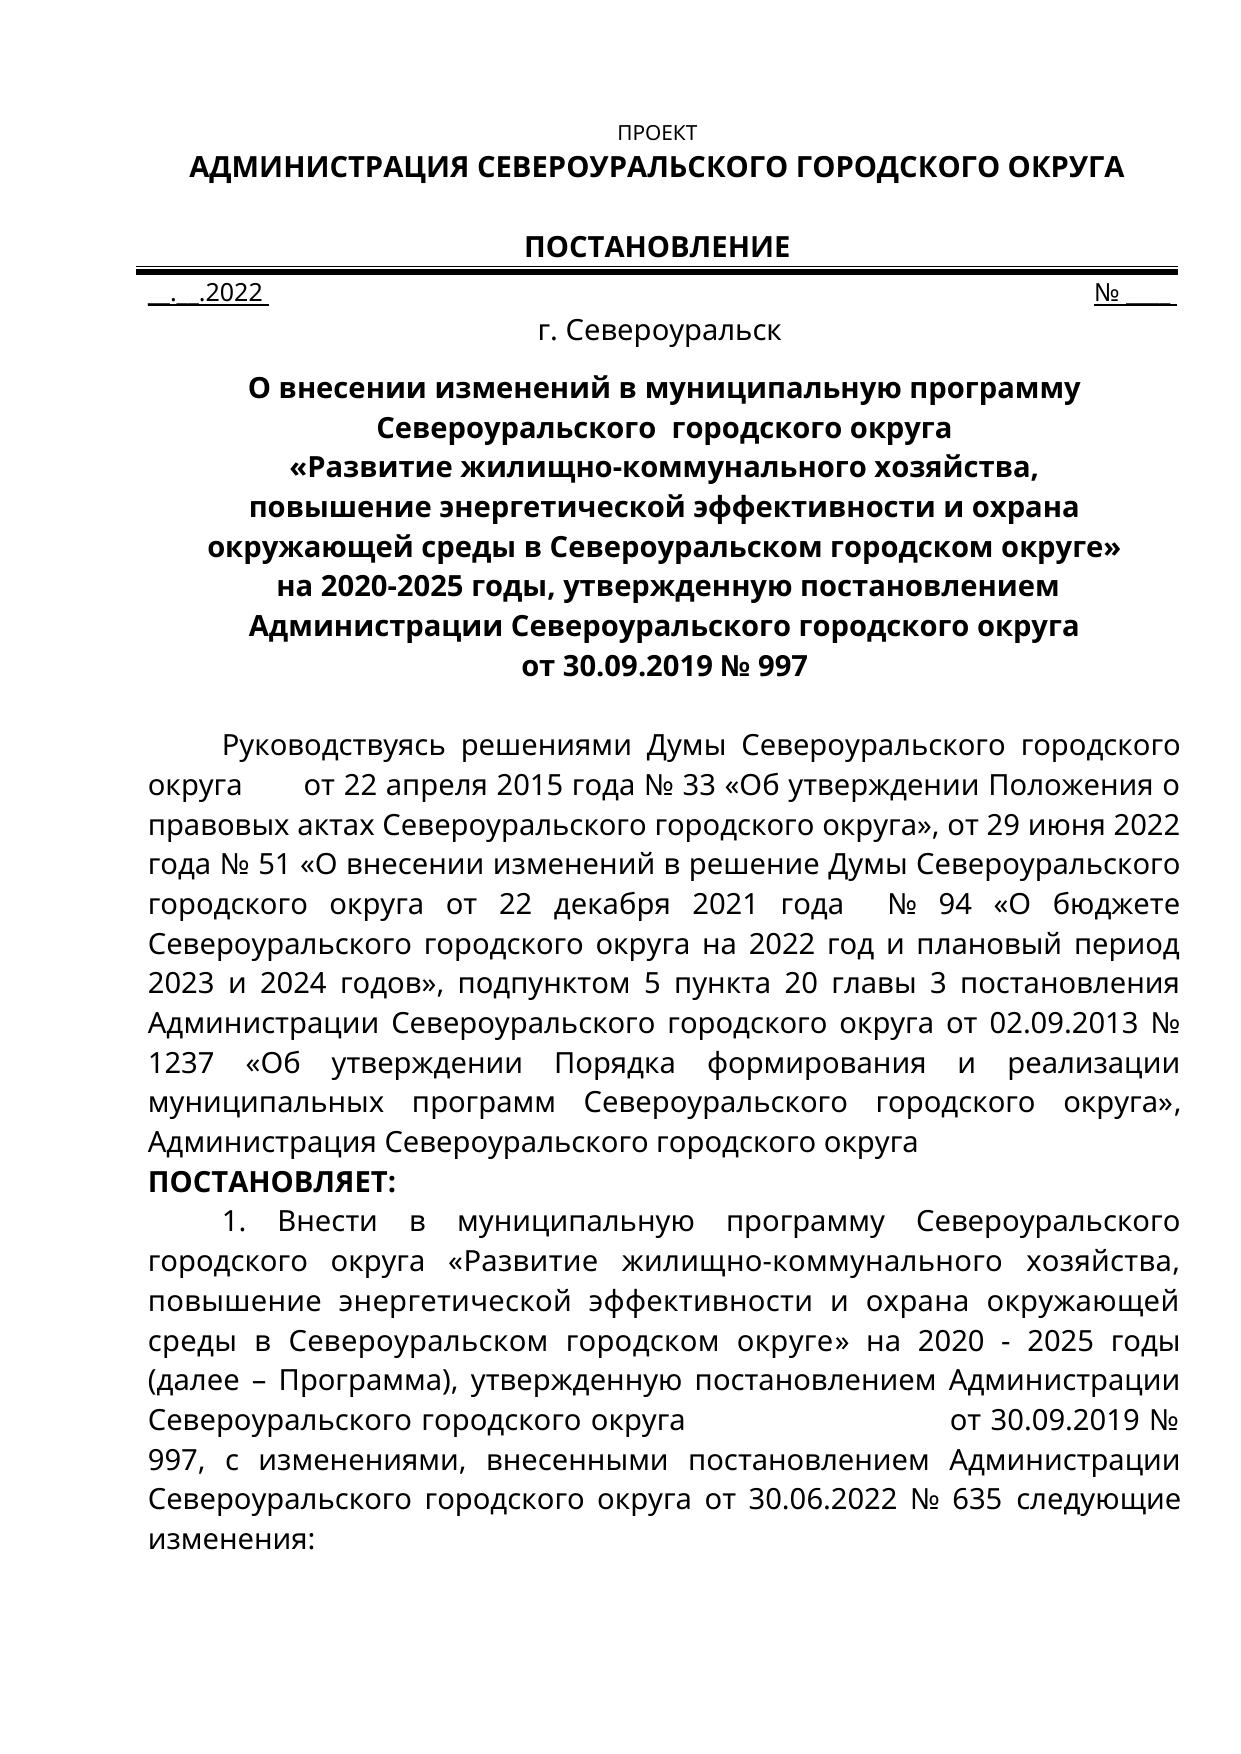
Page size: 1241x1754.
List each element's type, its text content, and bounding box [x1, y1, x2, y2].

text ПОСТАНОВЛЯЕТ: [148, 1161, 1181, 1201]
text от 30.09.2019 № 997 [148, 645, 1181, 685]
table_cell г. Североуральск [136, 309, 1178, 367]
table_cell № ____ [428, 266, 1181, 309]
text 1. Внести в муниципальную программу Североуральского городского округа «Развитие жилищно-коммунального хозяйства, повышение энергетической эффективности и охрана окружающей среды в Североуральском городском округе» на 2020 - 2025 годы (далее – Программа), утвержденную постановлением Администрации Североуральского городского округа от 30.09.2019 № 997, с изменениями, внесенными постановлением Администрации Североуральского городского округа от 30.06.2022 № 635 следующие изменения: [148, 1201, 1181, 1558]
table_header ПРОЕКТ [136, 118, 1178, 147]
text на 2020-2025 годы, утвержденную постановлением [148, 566, 1181, 605]
table_cell __.__.2022 [136, 275, 428, 309]
text повышение энергетической эффективности и охрана [148, 486, 1181, 526]
text окружающей среды в Североуральском городском округе» [148, 526, 1181, 566]
text Руководствуясь решениями Думы Североуральского городского округа от 22 апреля 2015 года № 33 «Об утверждении Положения о правовых актах Североуральского городского округа», от 29 июня 2022 года № 51 «О внесении изменений в решение Думы Североуральского городского округа от 22 декабря 2021 года № 94 «О бюджете Североуральского городского округа на 2022 год и плановый период 2023 и 2024 годов», подпунктом 5 пункта 20 главы 3 постановления Администрации Североуральского городского округа от 02.09.2013 № 1237 «Об утверждении Порядка формирования и реализации муниципальных программ Североуральского городского округа», Администрация Североуральского городского округа [148, 724, 1181, 1161]
text Администрации Североуральского городского округа [148, 605, 1181, 645]
table_cell АДМИНИСТРАЦИЯ СЕВЕРОУРАЛЬСКОГО ГОРОДСКОГО ОКРУГА ПОСТАНОВЛЕНИЕ [136, 147, 1178, 266]
text О внесении изменений в муниципальную программу [148, 367, 1181, 407]
text Североуральского городского округа [148, 407, 1181, 447]
text «Развитие жилищно-коммунального хозяйства, [148, 447, 1181, 486]
